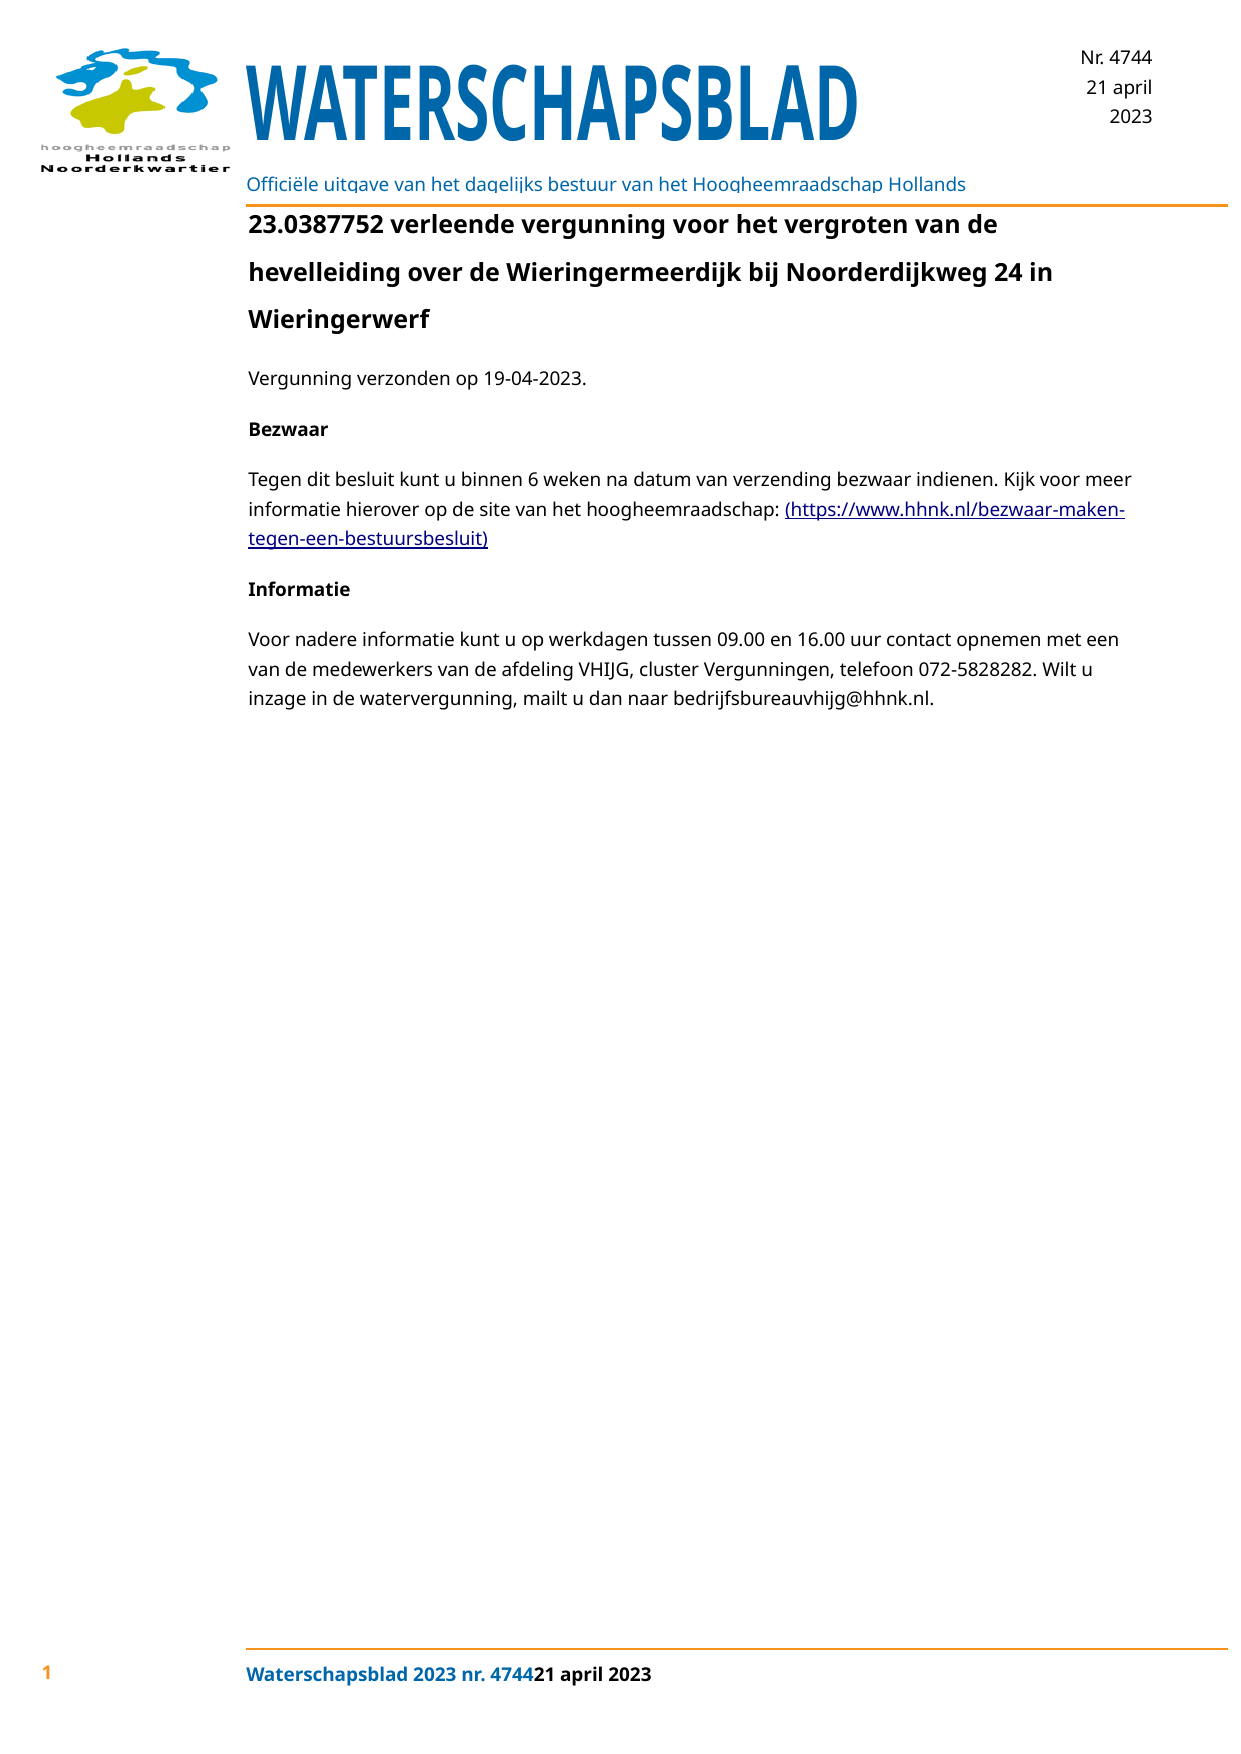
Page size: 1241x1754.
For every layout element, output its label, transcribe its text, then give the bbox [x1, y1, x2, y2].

text Informatie [248, 576, 1152, 602]
text Bezwaar [248, 416, 1152, 442]
picture [41, 47, 231, 172]
text Tegen dit besluit kunt u binnen 6 weken na datum van verzending bezwaar indienen. Kijk voor meer informatie hierover op de site van het hoogheemraadschap: (https://www.hhnk.nl/bezwaar-maken-tegen-een-bestuursbesluit) [248, 466, 1152, 551]
text 23.0387752 verleende vergunning voor het vergroten van de hevelleiding over de Wieringermeerdijk bij Noorderdijkweg 24 in Wieringerwerf [248, 207, 1152, 336]
text Voor nadere informatie kunt u op werkdagen tussen 09.00 en 16.00 uur contact opnemen met een van de medewerkers van de afdeling VHIJG, cluster Vergunningen, telefoon 072-5828282. Wilt u inzage in de watervergunning, mailt u dan naar bedrijfsbureauvhijg@hhnk.nl. [248, 626, 1152, 711]
text Vergunning verzonden op 19-04-2023. [248, 366, 1152, 391]
